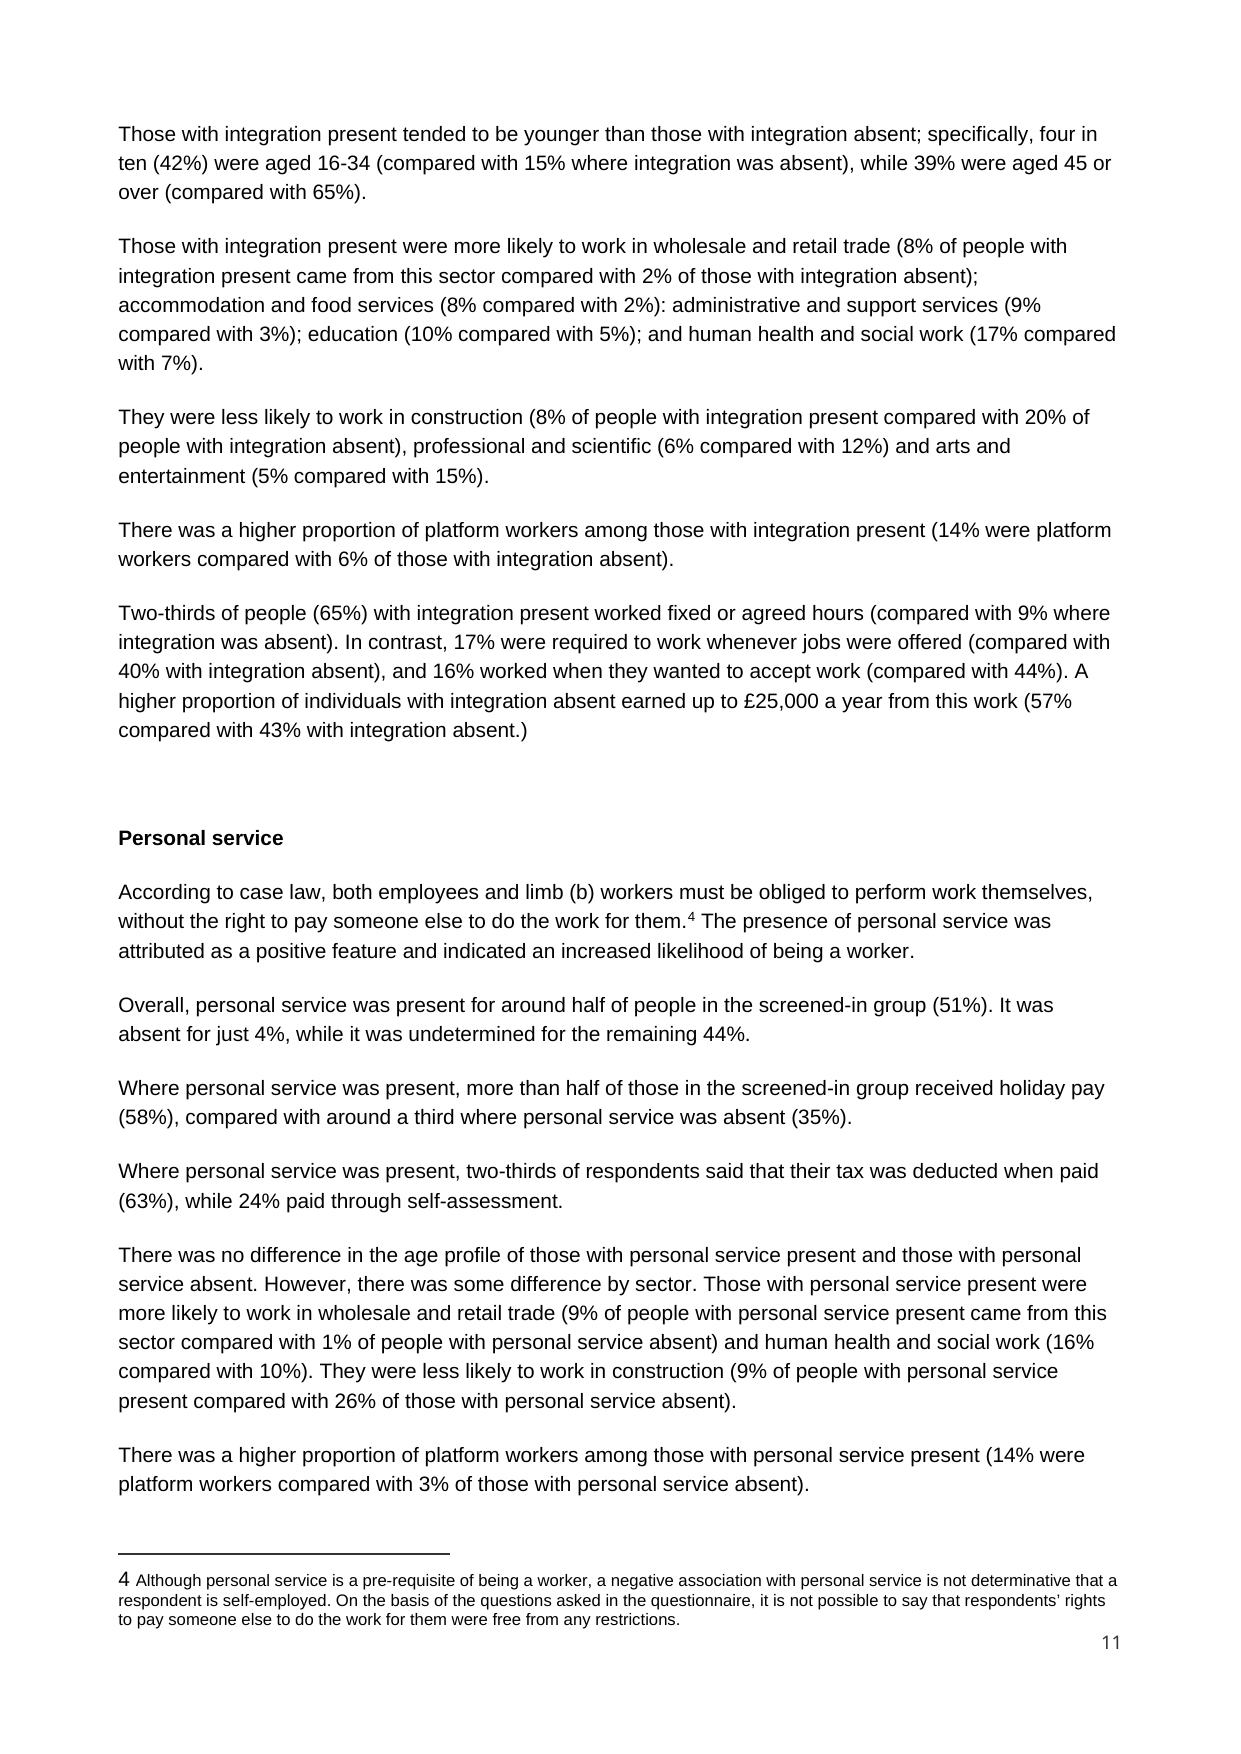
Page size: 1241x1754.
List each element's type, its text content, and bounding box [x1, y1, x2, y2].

text There was no difference in the age profile of those with personal service present and those with personal service absent. However, there was some difference by sector. Those with personal service present were more likely to work in wholesale and retail trade (9% of people with personal service present came from this sector compared with 1% of people with personal service absent) and human health and social work (16% compared with 10%). They were less likely to work in construction (9% of people with personal service present compared with 26% of those with personal service absent). [118, 1239, 1122, 1414]
text Where personal service was present, two-thirds of respondents said that their tax was deducted when paid (63%), while 24% paid through self-assessment. [118, 1156, 1122, 1214]
text Two-thirds of people (65%) with integration present worked fixed or agreed hours (compared with 9% where integration was absent). In contrast, 17% were required to work whenever jobs were offered (compared with 40% with integration absent), and 16% worked when they wanted to accept work (compared with 44%). A higher proportion of individuals with integration absent earned up to £25,000 a year from this work (57% compared with 43% with integration absent.) [118, 597, 1122, 743]
text Overall, personal service was present for around half of people in the screened-in group (51%). It was absent for just 4%, while it was undetermined for the remaining 44%. [118, 989, 1122, 1047]
text There was a higher proportion of platform workers among those with personal service present (14% were platform workers compared with 3% of those with personal service absent). [118, 1439, 1122, 1497]
text Those with integration present tended to be younger than those with integration absent; specifically, four in ten (42%) were aged 16-34 (compared with 15% where integration was absent), while 39% were aged 45 or over (compared with 65%). [118, 118, 1122, 206]
subtitle Personal service [118, 822, 1122, 851]
text There was a higher proportion of platform workers among those with integration present (14% were platform workers compared with 6% of those with integration absent). [118, 514, 1122, 572]
text Those with integration present were more likely to work in wholesale and retail trade (8% of people with integration present came from this sector compared with 2% of those with integration absent); accommodation and food services (8% compared with 2%): administrative and support services (9% compared with 3%); education (10% compared with 5%); and human health and social work (17% compared with 7%). [118, 231, 1122, 376]
text They were less likely to work in construction (8% of people with integration present compared with 20% of people with integration absent), professional and scientific (6% compared with 12%) and arts and entertainment (5% compared with 15%). [118, 401, 1122, 489]
text According to case law, both employees and limb (b) workers must be obliged to perform work themselves, without the right to pay someone else to do the work for them. The presence of personal service was attributed as a positive feature and indicated an increased likelihood of being a worker. [118, 876, 1122, 964]
text Although personal service is a pre-requisite of being a worker, a negative association with personal service is not determinative that a respondent is self-employed. On the basis of the questions asked in the questionnaire, it is not possible to say that respondents’ rights to pay someone else to do the work for them were free from any restrictions. [118, 1567, 1122, 1629]
text Where personal service was present, more than half of those in the screened-in group received holiday pay (58%), compared with around a third where personal service was absent (35%). [118, 1072, 1122, 1131]
